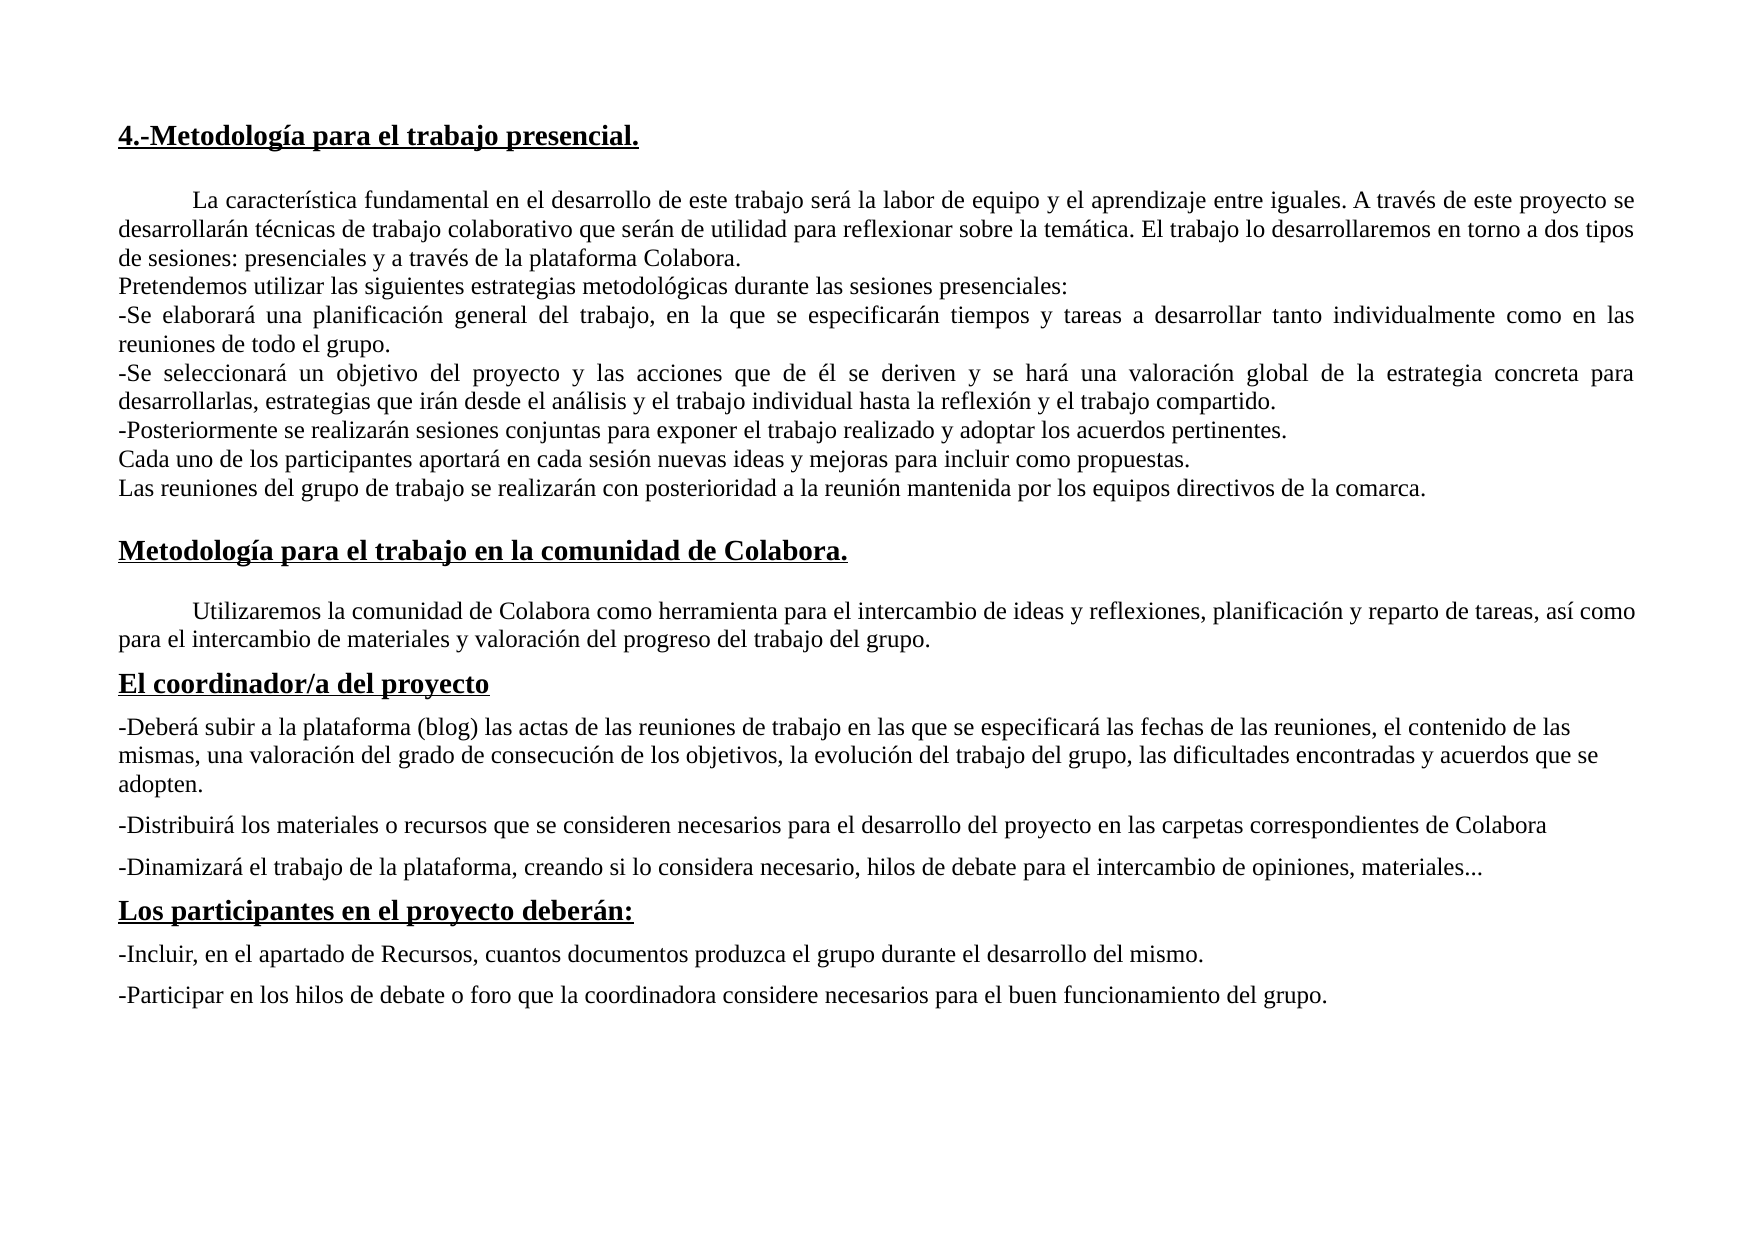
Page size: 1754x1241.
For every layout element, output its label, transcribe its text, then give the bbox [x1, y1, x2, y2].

text Los participantes en el proyecto deberán: [118, 893, 1636, 927]
text Pretendemos utilizar las siguientes estrategias metodológicas durante las sesiones presenciales: [118, 271, 1636, 300]
text La característica fundamental en el desarrollo de este trabajo será la labor de equipo y el aprendizaje entre iguales. A través de este proyecto se desarrollarán técnicas de trabajo colaborativo que serán de utilidad para reflexionar sobre la temática. El trabajo lo desarrollaremos en torno a dos tipos de sesiones: presenciales y a través de la plataforma Colabora. [118, 185, 1636, 271]
text -Incluir, en el apartado de Recursos, cuantos documentos produzca el grupo durante el desarrollo del mismo. [118, 939, 1636, 968]
text 4.-Metodología para el trabajo presencial. [118, 118, 1636, 152]
text Utilizaremos la comunidad de Colabora como herramienta para el intercambio de ideas y reflexiones, planificación y reparto de tareas, así como para el intercambio de materiales y valoración del progreso del trabajo del grupo. [118, 596, 1636, 653]
text -Participar en los hilos de debate o foro que la coordinadora considere necesarios para el buen funcionamiento del grupo. [118, 980, 1636, 1009]
text -Se elaborará una planificación general del trabajo, en la que se especificarán tiempos y tareas a desarrollar tanto individualmente como en las reuniones de todo el grupo. [118, 300, 1636, 358]
text El coordinador/a del proyecto [118, 666, 1636, 699]
text -Distribuirá los materiales o recursos que se consideren necesarios para el desarrollo del proyecto en las carpetas correspondientes de Colabora [118, 811, 1636, 839]
text Metodología para el trabajo en la comunidad de Colabora. [118, 533, 1636, 566]
text -Posteriormente se realizarán sesiones conjuntas para exponer el trabajo realizado y adoptar los acuerdos pertinentes. [118, 415, 1636, 444]
text Cada uno de los participantes aportará en cada sesión nuevas ideas y mejoras para incluir como propuestas. [118, 444, 1636, 473]
text -Se seleccionará un objetivo del proyecto y las acciones que de él se deriven y se hará una valoración global de la estrategia concreta para desarrollarlas, estrategias que irán desde el análisis y el trabajo individual hasta la reflexión y el trabajo compartido. [118, 358, 1636, 415]
text -Deberá subir a la plataforma (blog) las actas de las reuniones de trabajo en las que se especificará las fechas de las reuniones, el contenido de las mismas, una valoración del grado de consecución de los objetivos, la evolución del trabajo del grupo, las dificultades encontradas y acuerdos que se adopten. [118, 712, 1636, 798]
text Las reuniones del grupo de trabajo se realizarán con posterioridad a la reunión mantenida por los equipos directivos de la comarca. [118, 473, 1636, 501]
text -Dinamizará el trabajo de la plataforma, creando si lo considera necesario, hilos de debate para el intercambio de opiniones, materiales... [118, 852, 1636, 881]
